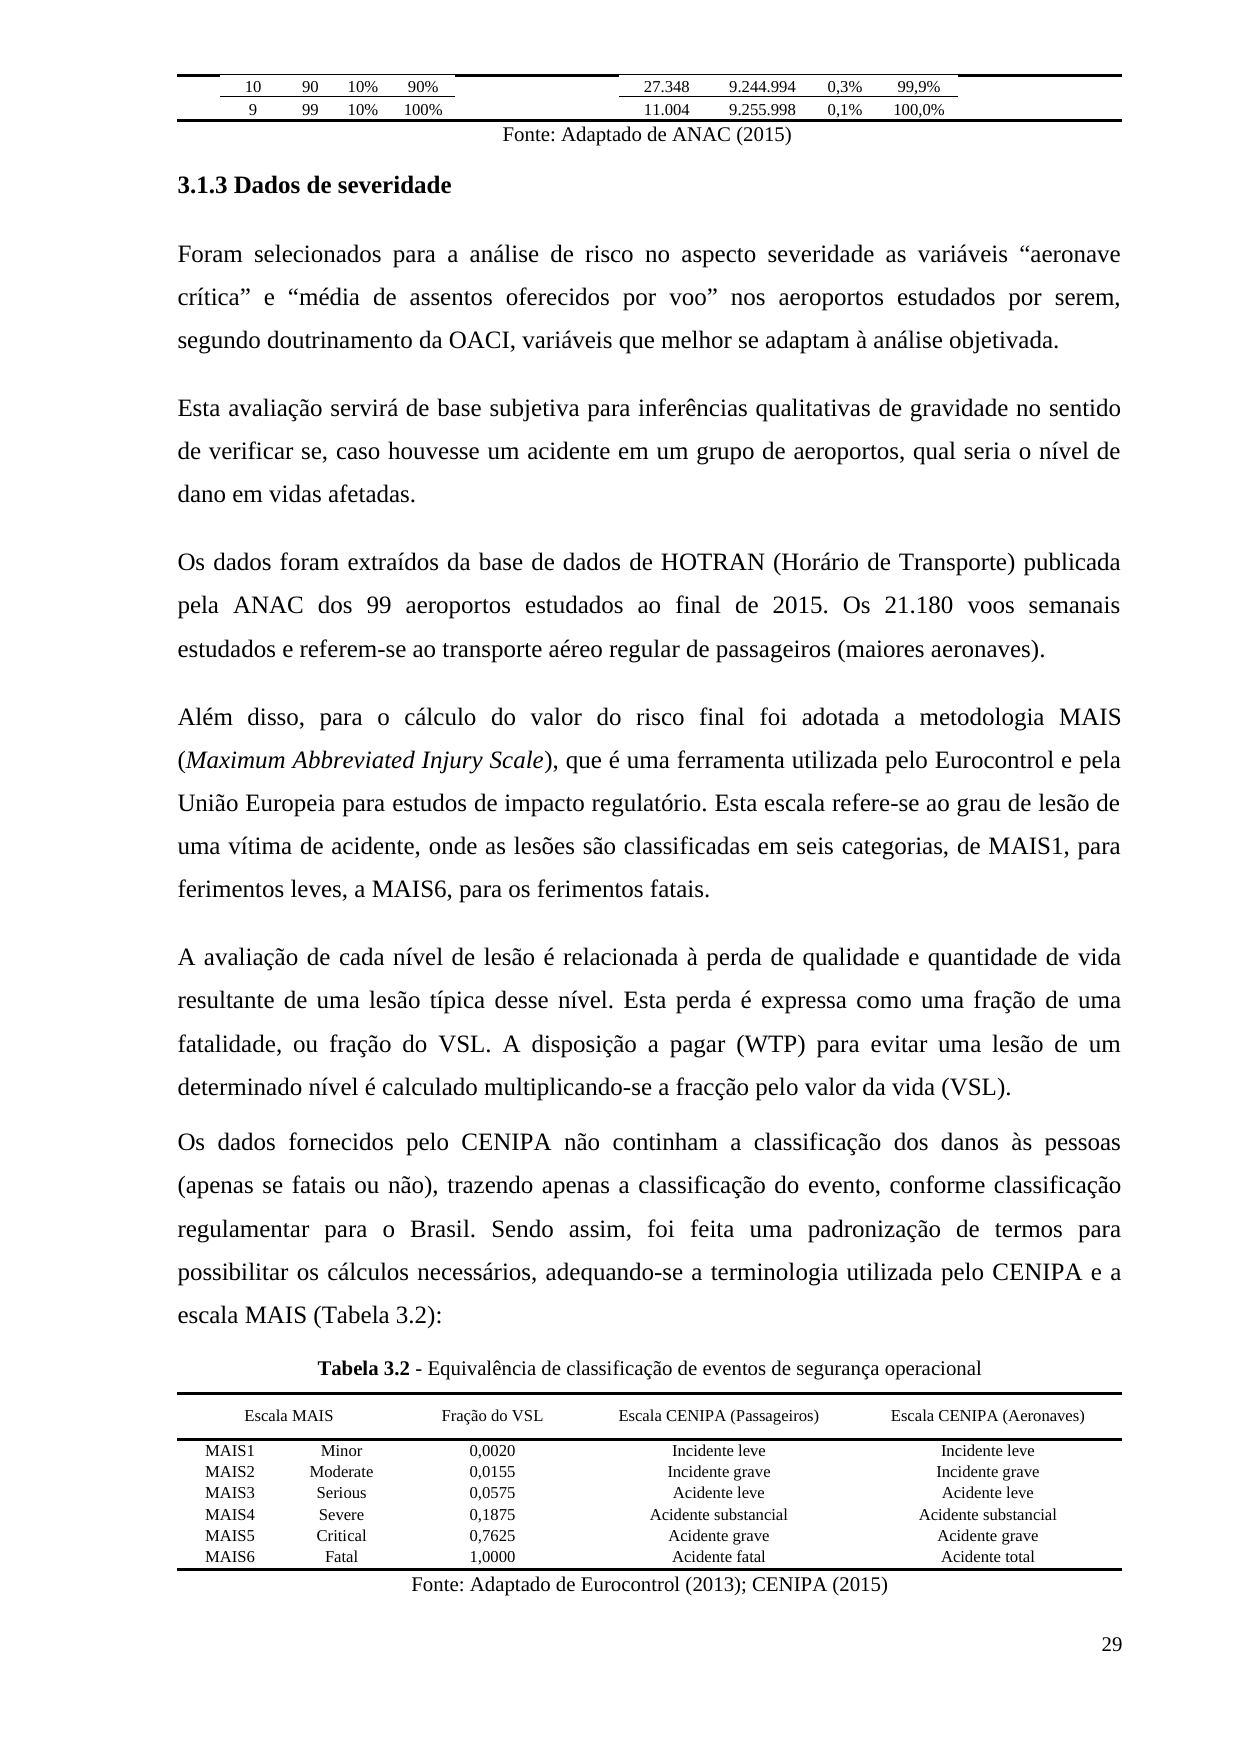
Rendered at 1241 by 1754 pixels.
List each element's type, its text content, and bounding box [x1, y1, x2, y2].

table_cell 0,1% [810, 97, 879, 118]
list Fonte: Adaptado de ANAC (2015) [177, 122, 1122, 146]
table_cell [177, 77, 220, 118]
table_header Escala MAIS [177, 1395, 400, 1438]
table_cell 90 [286, 75, 335, 96]
table_cell 9.255.998 [715, 97, 810, 118]
table_cell 100,0% [880, 97, 958, 118]
table_cell 0,3% [810, 75, 879, 96]
text A avaliação de cada nível de lesão é relacionada à perda de qualidade e quantidade de vida resultante de uma lesão típica desse nível. Esta perda é expressa como uma fração de uma fatalidade, ou fração do VSL. A disposição a pagar (WTP) para evitar uma lesão de um determinado nível é calculado multiplicando-se a fracção pelo valor da vida (VSL). [177, 942, 1122, 1101]
table_header Escala CENIPA (Passageiros) [584, 1395, 853, 1438]
table_cell [1028, 77, 1122, 118]
table_cell 9 [220, 97, 286, 118]
table_cell 10% [335, 97, 391, 118]
table_cell 99,9% [880, 75, 958, 96]
table_header Fração do VSL [400, 1395, 584, 1438]
text Esta avaliação servirá de base subjetiva para inferências qualitativas de gravidade no sentido de verificar se, caso houvesse um acidente em um grupo de aeroportos, qual seria o nível de dano em vidas afetadas. [177, 393, 1122, 508]
table_cell 100% [391, 97, 455, 118]
table_cell 10 [220, 75, 286, 96]
table_cell 9.244.994 [715, 75, 810, 96]
text Tabela 3.2 - Equivalência de classificação de eventos de segurança operacional [177, 1356, 1122, 1380]
text Foram selecionados para a análise de risco no aspecto severidade as variáveis “aeronave crítica” e “média de assentos oferecidos por voo” nos aeroportos estudados por serem, segundo doutrinamento da OACI, variáveis que melhor se adaptam à análise objetivada. [177, 239, 1122, 354]
table_cell MAIS1 MAIS2 MAIS3 MAIS4 MAIS5 MAIS6 [177, 1441, 282, 1568]
table_cell [524, 77, 619, 118]
table_cell Minor Moderate Serious Severe Critical Fatal [282, 1441, 400, 1568]
table_cell Incidente leve Incidente grave Acidente leve Acidente substancial Acidente grave Acidente total [853, 1441, 1122, 1568]
table_cell 11.004 [619, 97, 714, 118]
text Além disso, para o cálculo do valor do risco final foi adotada a metodologia MAIS (Maximum Abbreviated Injury Scale), que é uma ferramenta utilizada pelo Eurocontrol e pela União Europeia para estudos de impacto regulatório. Esta escala refere-se ao grau de lesão de uma vítima de acidente, onde as lesões são classificadas em seis categorias, de MAIS1, para ferimentos leves, a MAIS6, para os ferimentos fatais. [177, 702, 1122, 903]
table_cell Incidente leve Incidente grave Acidente leve Acidente substancial Acidente grave Acidente fatal [584, 1441, 853, 1568]
text Os dados fornecidos pelo CENIPA não continham a classificação dos danos às pessoas (apenas se fatais ou não), trazendo apenas a classificação do evento, conforme classificação regulamentar para o Brasil. Sendo assim, foi feita uma padronização de termos para possibilitar os cálculos necessários, adequando-se a terminologia utilizada pelo CENIPA e a escala MAIS (Tabela 3.2): [177, 1127, 1122, 1329]
table_cell 27.348 [619, 75, 714, 96]
text 3.1.3 Dados de severidade [177, 171, 1122, 199]
text Fonte: Adaptado de Eurocontrol (2013); CENIPA (2015) [177, 1571, 1122, 1596]
table_cell [455, 77, 524, 118]
table_cell [958, 77, 1027, 118]
table_header Escala CENIPA (Aeronaves) [853, 1395, 1122, 1438]
text Os dados foram extraídos da base de dados de HOTRAN (Horário de Transporte) publicada pela ANAC dos 99 aeroportos estudados ao final de 2015. Os 21.180 voos semanais estudados e referem-se ao transporte aéreo regular de passageiros (maiores aeronaves). [177, 547, 1122, 662]
table_cell 10% [335, 75, 391, 96]
table_cell 90% [391, 75, 455, 96]
table_cell 99 [286, 97, 335, 118]
table_cell 0,0020 0,0155 0,0575 0,1875 0,7625 1,0000 [400, 1441, 584, 1568]
